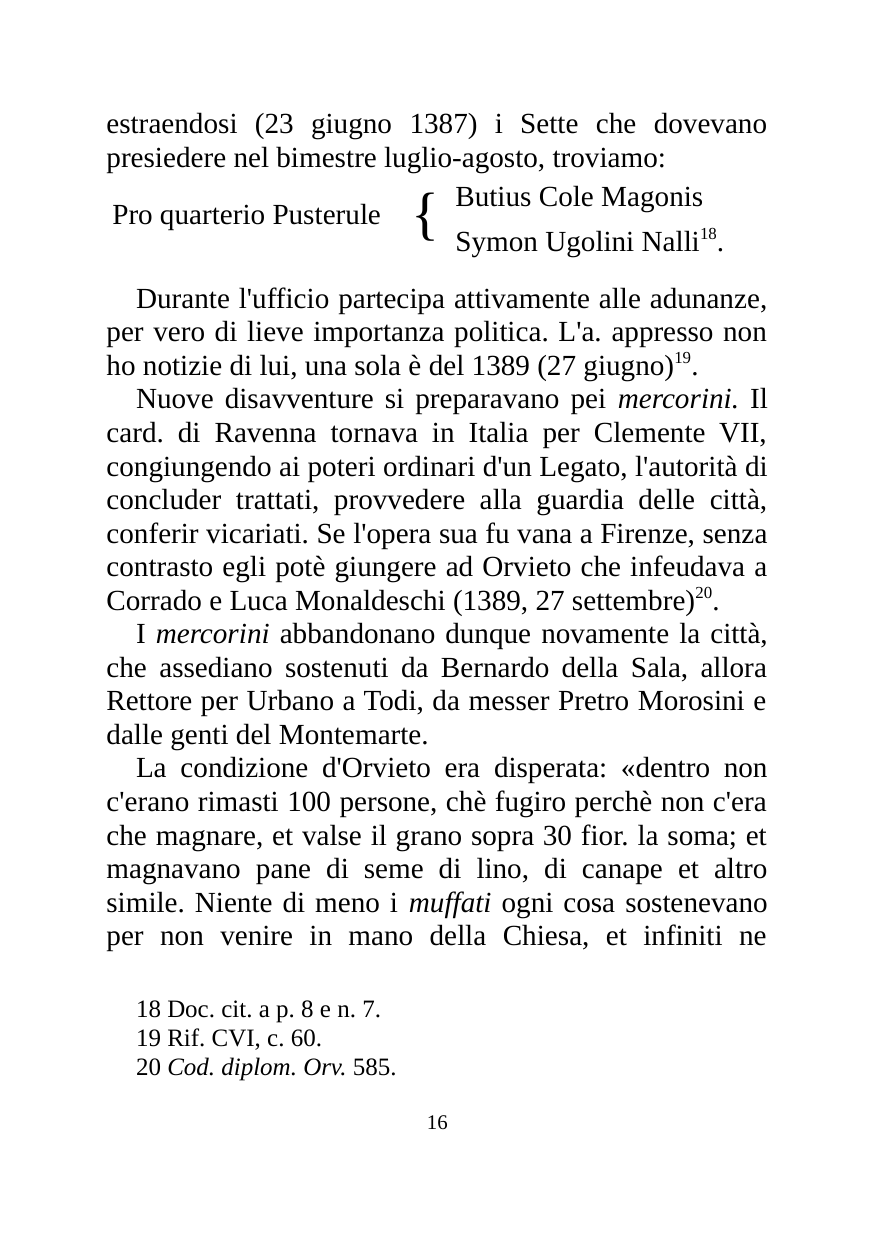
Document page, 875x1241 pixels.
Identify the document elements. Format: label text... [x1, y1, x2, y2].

table_header Pro quarterio Pusterule [106, 173, 405, 263]
text estraendosi (23 giugno 1387) i Sette che dovevano presiedere nel bimestre luglio-agosto, troviamo: [106, 106, 768, 173]
text Rif. CVI, c. 60. [106, 1023, 768, 1052]
table_header Butius Cole Magonis [449, 173, 768, 218]
table_cell Symon Ugolini Nalli. [449, 218, 768, 263]
text La condizione d'Orvieto era disperata: «dentro non c'erano rimasti 100 persone, chè fugiro perchè non c'era che magnare, et valse il grano sopra 30 fior. la soma; et magnavano pane di seme di lino, di canape et altro simile. Niente di meno i muffati ogni cosa sostenevano per non venire in mano della Chiesa, et infiniti ne morirono». Prospere invece le condizioni degli assedianti. [106, 751, 768, 952]
text I mercorini abbandonano dunque novamente la città, che assediano sostenuti da Bernardo della Sala, allora Rettore per Urbano a Todi, da messer Pretro Morosini e dalle genti del Montemarte. [106, 616, 768, 751]
table_header { [405, 173, 449, 263]
text Nuove disavventure si preparavano pei mercorini. Il card. di Ravenna tornava in Italia per Clemente VII, congiungendo ai poteri ordinari d'un Legato, l'autorità di concluder trattati, provvedere alla guardia delle città, conferir vicariati. Se l'opera sua fu vana a Firenze, senza contrasto egli potè giungere ad Orvieto che infeudava a Corrado e Luca Monaldeschi (1389, 27 settembre). [106, 382, 768, 616]
text Cod. diplom. Orv. 585. [106, 1052, 768, 1080]
text Durante l'ufficio partecipa attivamente alle adunanze, per vero di lieve importanza politica. L'a. appresso non ho notizie di lui, una sola è del 1389 (27 giugno). [106, 281, 768, 382]
